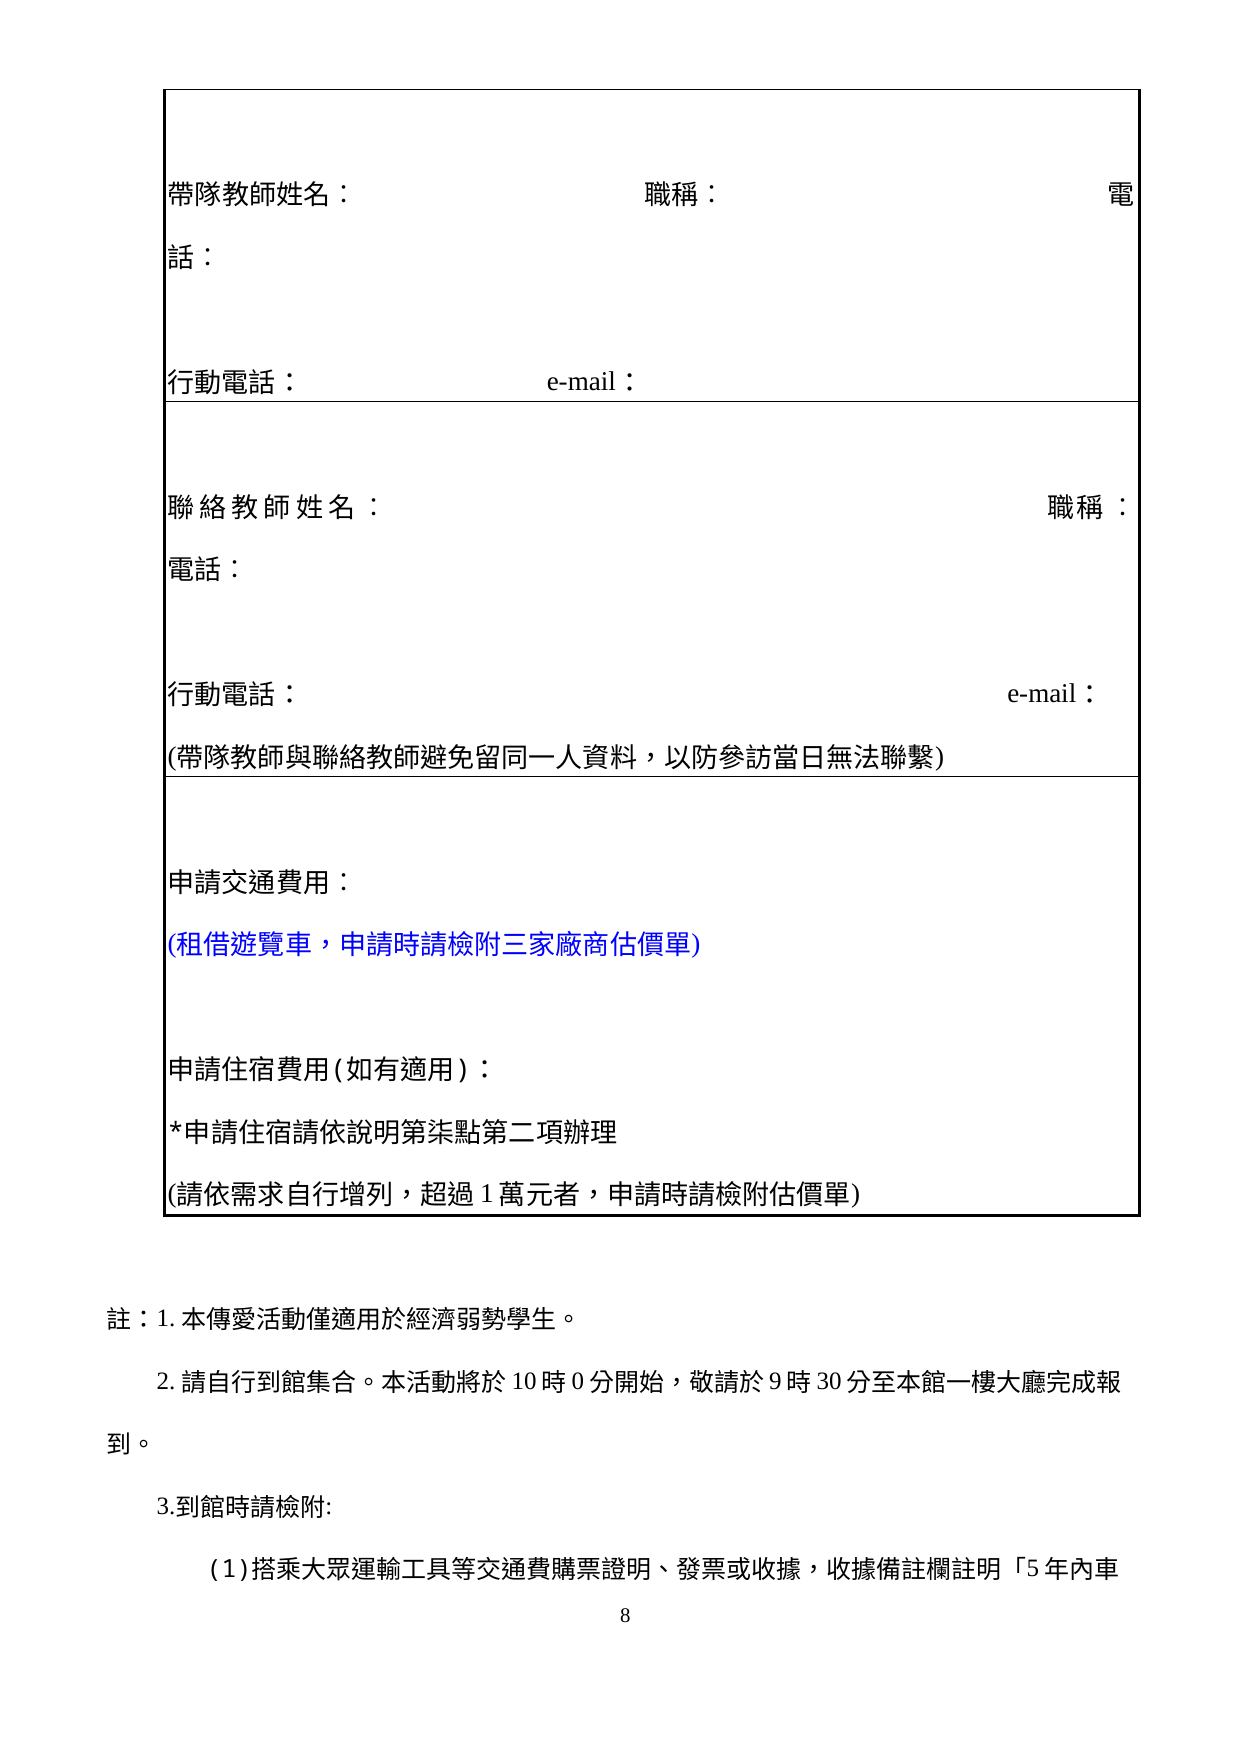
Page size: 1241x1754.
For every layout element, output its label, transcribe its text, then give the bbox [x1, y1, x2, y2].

text 3.到館時請檢附: [106, 1464, 1144, 1526]
table_cell 聯絡教師姓名︰ 職稱︰ 電話︰ 行動電話： e-mail： (帶隊教師與聯絡教師避免留同一人資料，以防參訪當日無法聯繫) [166, 402, 1138, 776]
text (1)搭乘大眾運輸工具等交通費購票證明、發票或收據，收據備註欄註明「5年內車 [206, 1526, 1144, 1589]
text 註：1. 本傳愛活動僅適用於經濟弱勢學生。 [106, 1276, 1144, 1339]
text 2. 請自行到館集合。本活動將於10時0分開始，敬請於9時30分至本館一樓大廳完成報到。 [106, 1339, 1144, 1464]
table_cell 申請交通費用︰ (租借遊覽車，申請時請檢附三家廠商估價單) 申請住宿費用(如有適用)： *申請住宿請依說明第柒點第二項辦理 (請依需求自行增列，超過1萬元者，申請時請檢附估價單) [166, 777, 1138, 1214]
table_cell 帶隊教師姓名︰ 職稱︰ 電話︰ 行動電話： e-mail： [166, 90, 1138, 401]
